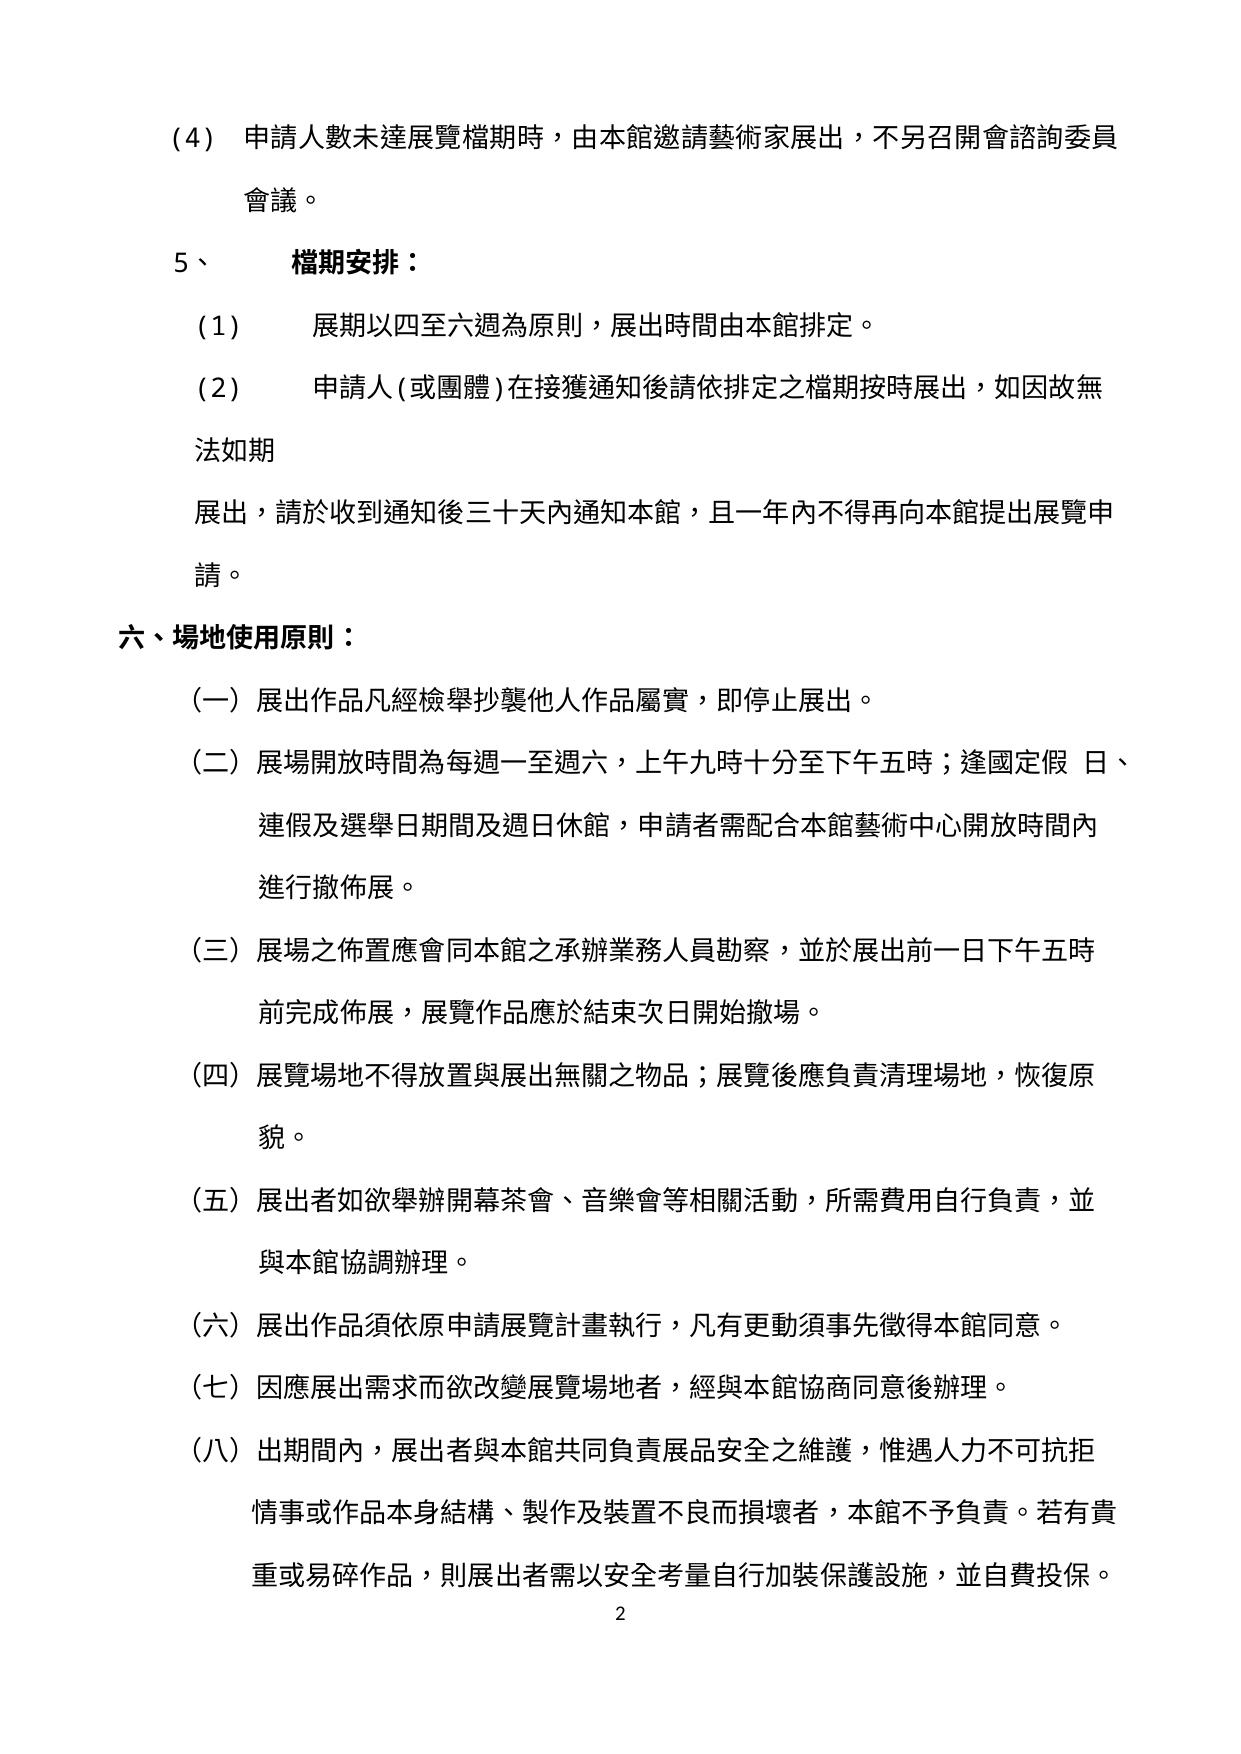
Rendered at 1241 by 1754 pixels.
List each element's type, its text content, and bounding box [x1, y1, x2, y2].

list 申請人(或團體)在接獲通知後請依排定之檔期按時展出，如因故無法如期 展出，請於收到通知後三十天內通知本館，且一年內不得再向本館提出展覽申請。 [194, 344, 1122, 594]
list 申請人數未達展覽檔期時，由本館邀請藝術家展出，不另召開會諮詢委員會議。 [168, 94, 1122, 219]
list 展期以四至六週為原則，展出時間由本館排定。 [194, 282, 1122, 344]
text （三）展場之佈置應會同本館之承辦業務人員勘察，並於展出前一日下午五時前完成佈展，展覽作品應於結束次日開始撤場。 [175, 907, 1122, 1032]
text （二）展場開放時間為每週一至週六，上午九時十分至下午五時；逢國定假 日、連假及選舉日期間及週日休館，申請者需配合本館藝術中心開放時間內進行撤佈展。 [175, 719, 1122, 907]
text （六）展出作品須依原申請展覽計畫執行，凡有更動須事先徵得本館同意。 [175, 1282, 1122, 1344]
text （八）出期間內，展出者與本館共同負責展品安全之維護，惟遇人力不可抗拒情事或作品本身結構、製作及裝置不良而損壞者，本館不予負責。若有貴重或易碎作品，則展出者需以安全考量自行加裝保護設施，並自費投保。 [175, 1407, 1122, 1594]
text （五）展出者如欲舉辦開幕茶會、音樂會等相關活動，所需費用自行負責，並與本館協調辦理。 [175, 1157, 1122, 1282]
text （一）展出作品凡經檢舉抄襲他人作品屬實，即停止展出。 [175, 657, 1122, 719]
text 六、場地使用原則： [118, 594, 1122, 657]
text （七）因應展出需求而欲改變展覽場地者，經與本館協商同意後辦理。 [175, 1344, 1122, 1407]
list 檔期安排： [173, 219, 1122, 282]
text （四）展覽場地不得放置與展出無關之物品；展覽後應負責清理場地，恢復原貌。 [175, 1032, 1122, 1157]
